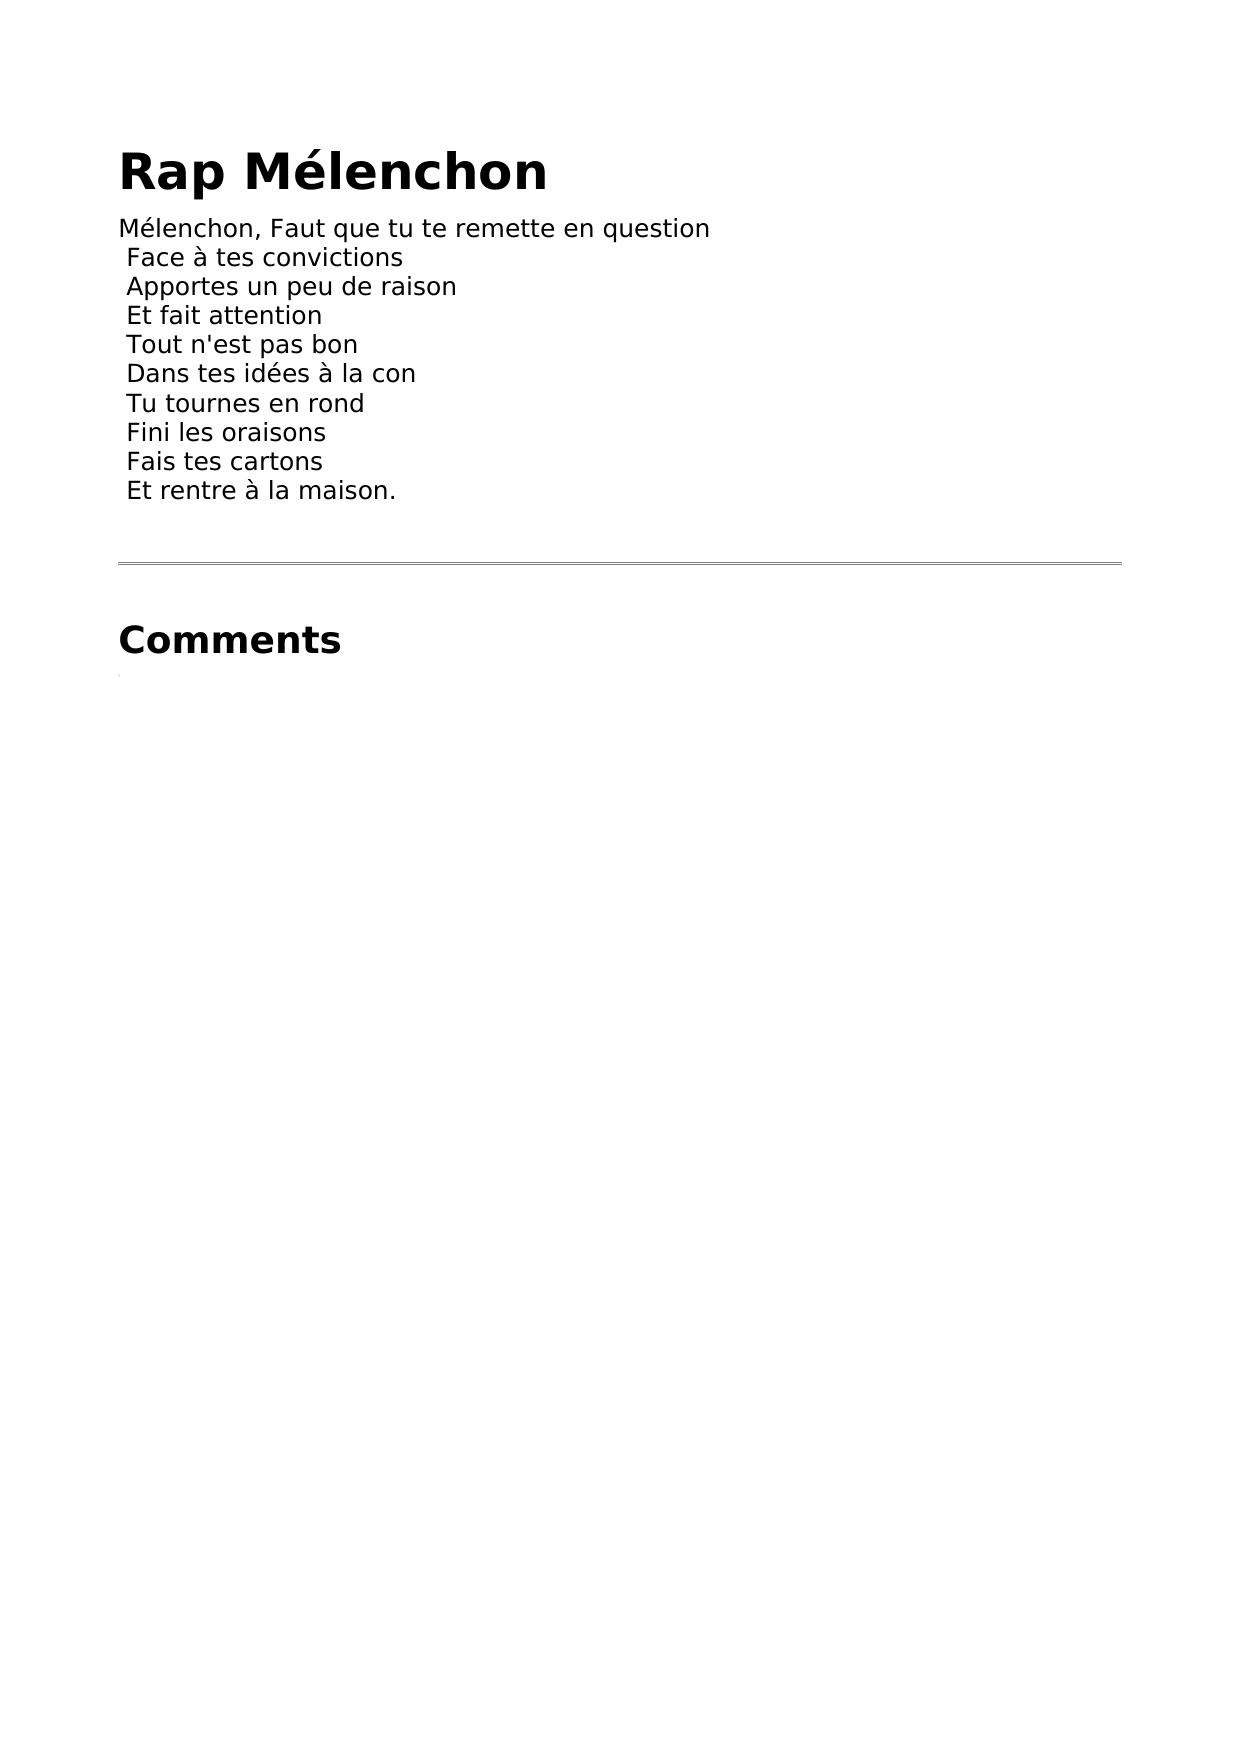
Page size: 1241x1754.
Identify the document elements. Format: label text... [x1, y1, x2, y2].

subtitle Comments [118, 618, 1122, 662]
text Mélenchon, Faut que tu te remette en question Face à tes convictions Apportes un peu de raison Et fait attention Tout n'est pas bon Dans tes idées à la con Tu tournes en rond Fini les oraisons Fais tes cartons Et rentre à la maison. [118, 214, 1122, 535]
subtitle Rap Mélenchon [118, 143, 1122, 201]
